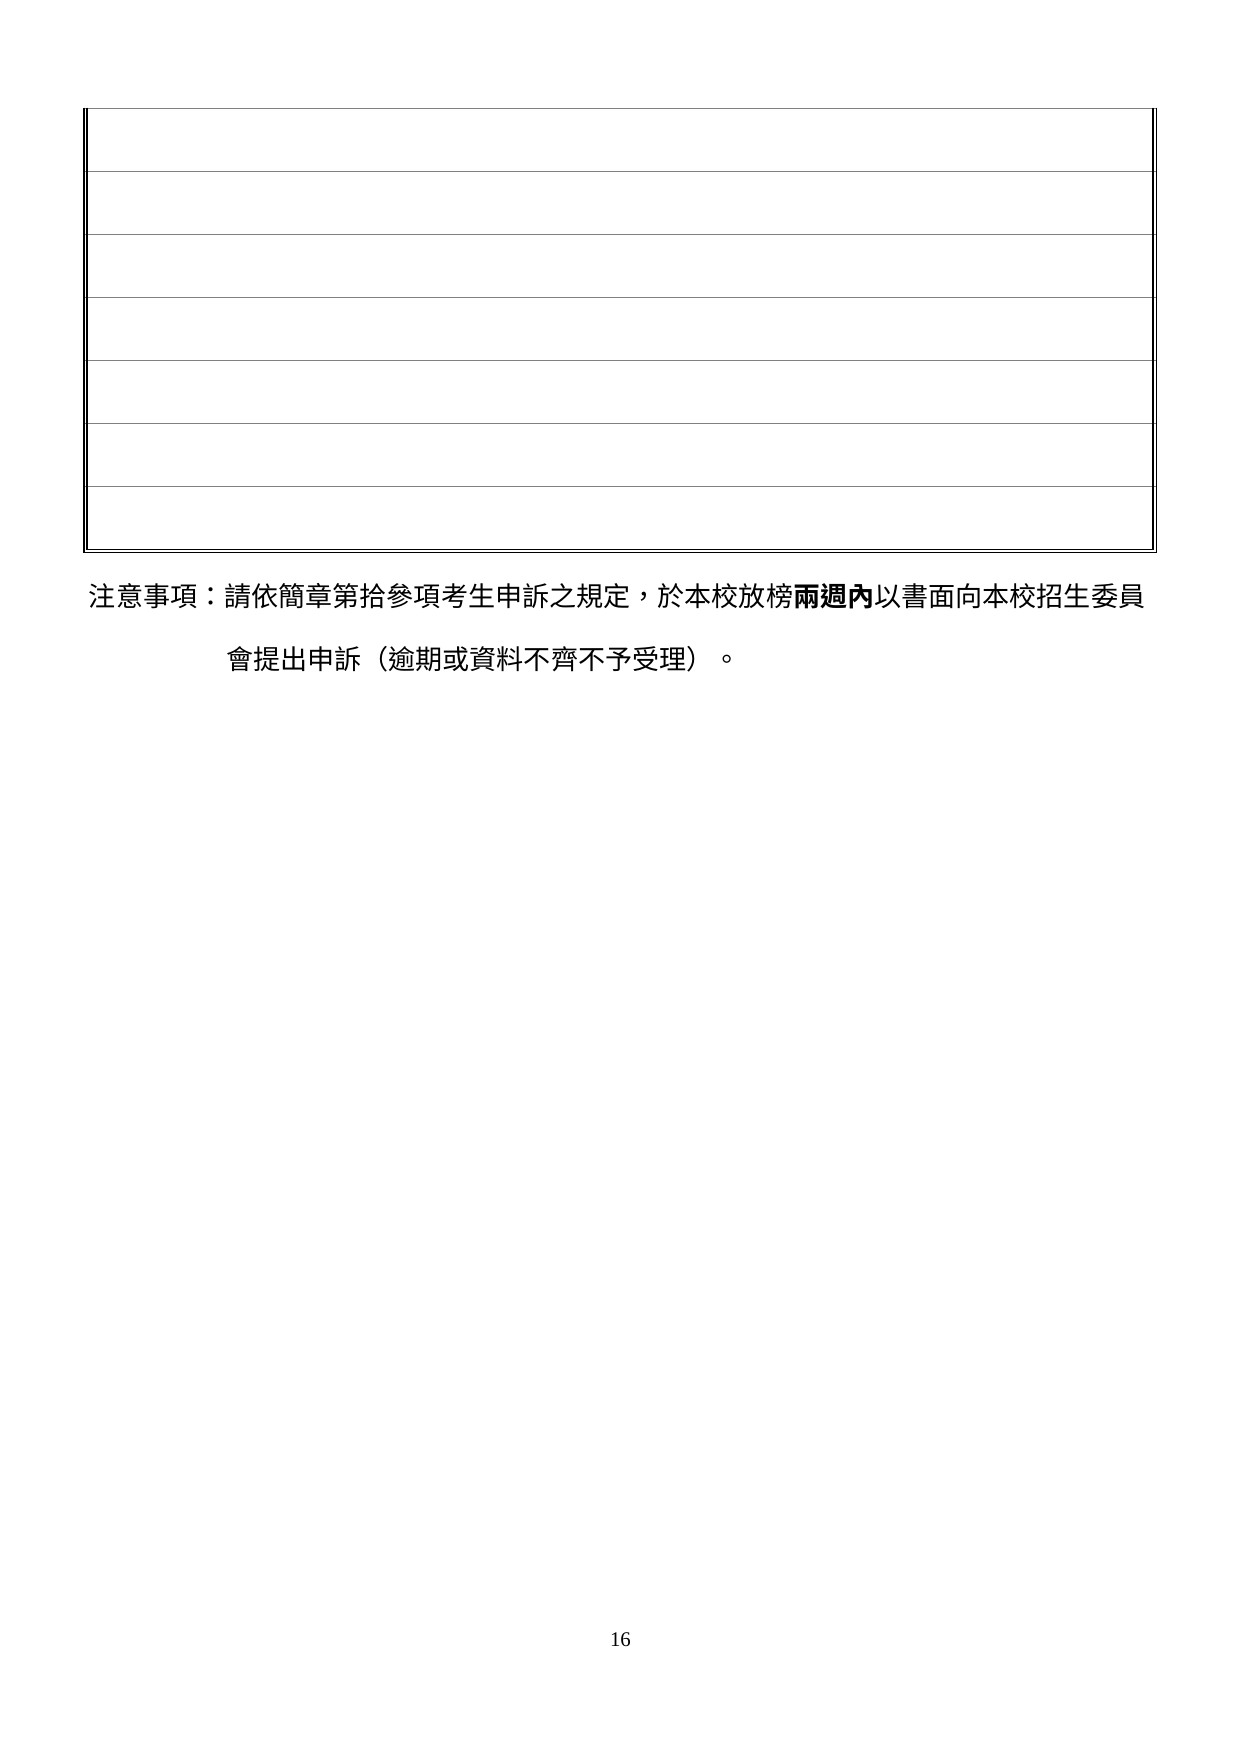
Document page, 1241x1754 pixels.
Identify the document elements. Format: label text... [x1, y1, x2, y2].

table_cell [88, 172, 1152, 234]
table_cell [88, 109, 1152, 171]
table_cell [88, 424, 1152, 486]
table_cell [88, 298, 1152, 360]
text 注意事項：請依簡章第拾參項考生申訴之規定，於本校放榜兩週內以書面向本校招生委員會提出申訴（逾期或資料不齊不予受理）。 [89, 553, 1146, 678]
table_cell [88, 361, 1152, 423]
table_cell [88, 235, 1152, 297]
table_cell [88, 487, 1152, 549]
